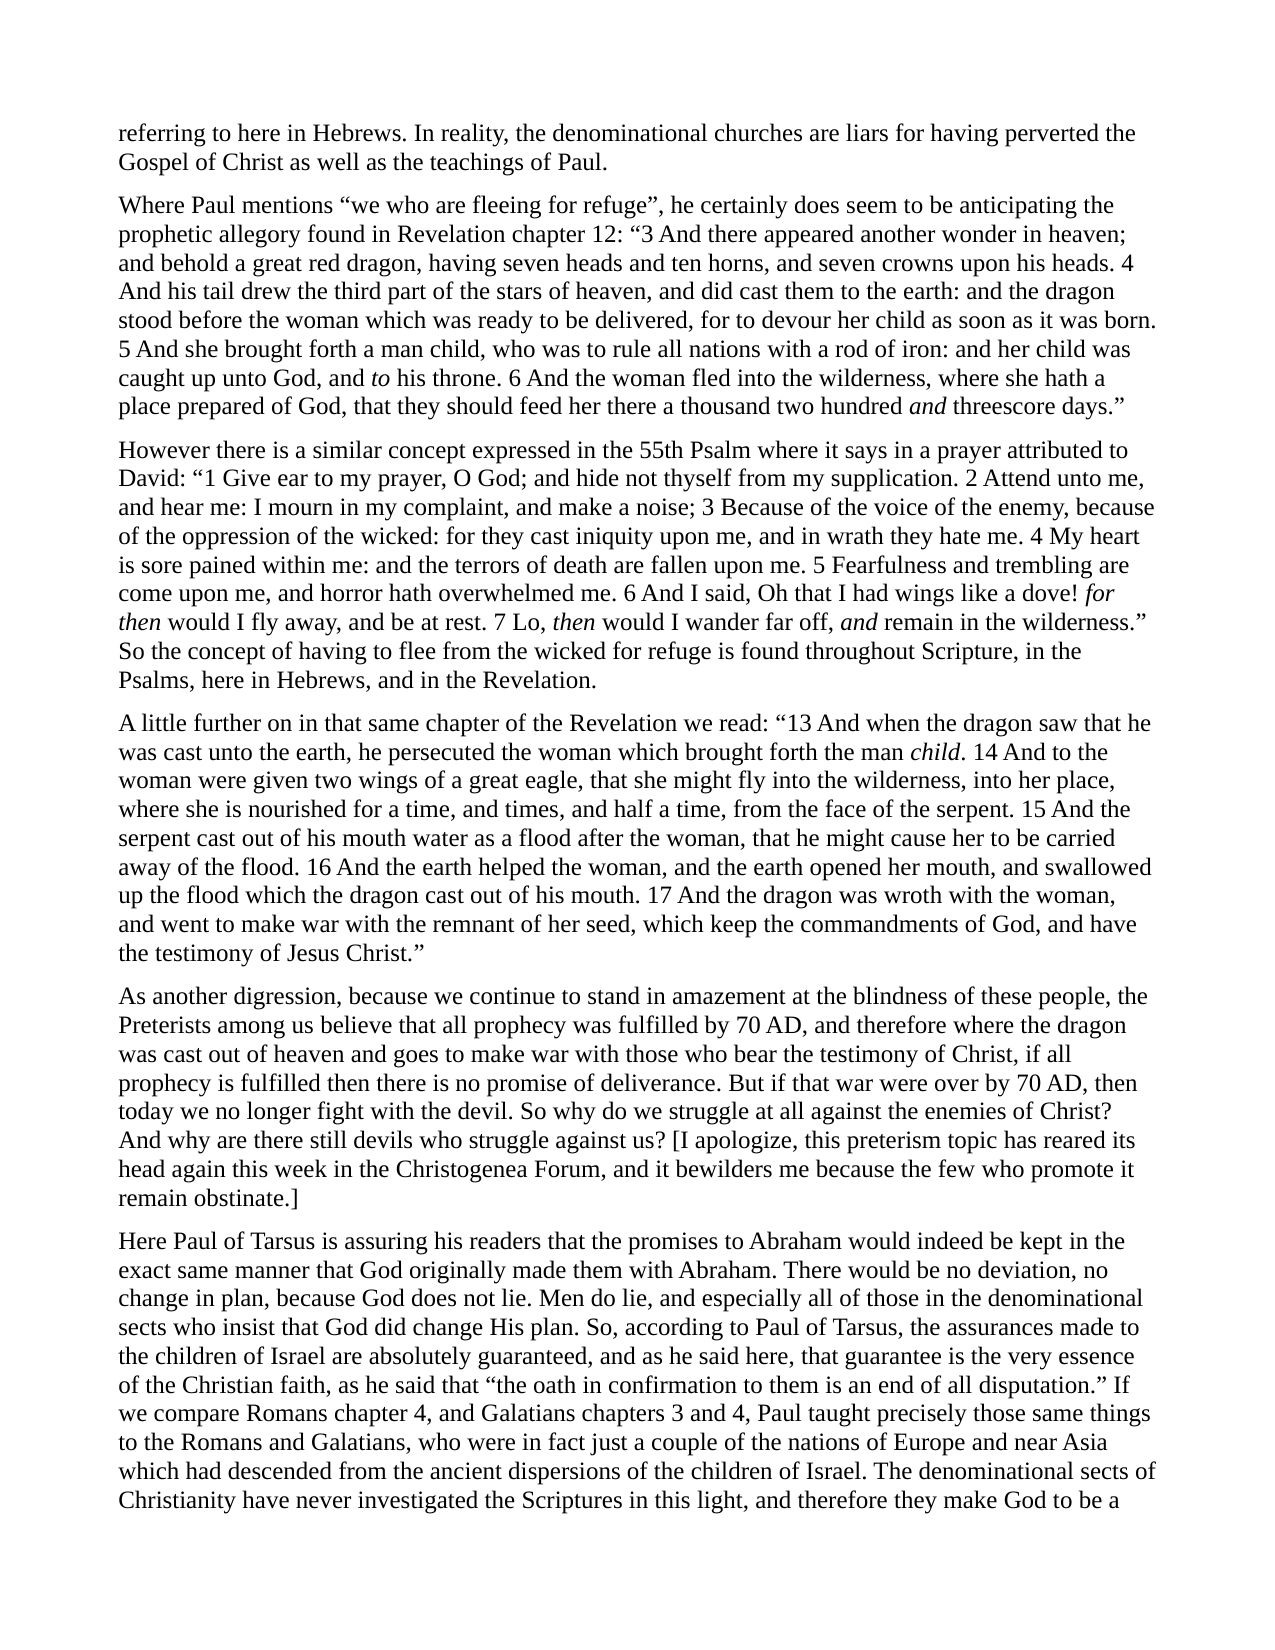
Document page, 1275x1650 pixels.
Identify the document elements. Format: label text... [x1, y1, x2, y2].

text As another digression, because we continue to stand in amazement at the blindness of these people, the Preterists among us believe that all prophecy was fulfilled by 70 AD, and therefore where the dragon was cast out of heaven and goes to make war with those who bear the testimony of Christ, if all prophecy is fulfilled then there is no promise of deliverance. But if that war were over by 70 AD, then today we no longer fight with the devil. So why do we struggle at all against the enemies of Christ? And why are there still devils who struggle against us? [I apologize, this preterism topic has reared its head again this week in the Christogenea Forum, and it bewilders me because the few who promote it remain obstinate.] [118, 981, 1157, 1211]
text referring to here in Hebrews. In reality, the denominational churches are liars for having perverted the Gospel of Christ as well as the teachings of Paul. [118, 118, 1157, 176]
text However there is a similar concept expressed in the 55th Psalm where it says in a prayer attributed to David: “1 Give ear to my prayer, O God; and hide not thyself from my supplication. 2 Attend unto me, and hear me: I mourn in my complaint, and make a noise; 3 Because of the voice of the enemy, because of the oppression of the wicked: for they cast iniquity upon me, and in wrath they hate me. 4 My heart is sore pained within me: and the terrors of death are fallen upon me. 5 Fearfulness and trembling are come upon me, and horror hath overwhelmed me. 6 And I said, Oh that I had wings like a dove! for then would I fly away, and be at rest. 7 Lo, then would I wander far off, and remain in the wilderness.” So the concept of having to flee from the wicked for refuge is found throughout Scripture, in the Psalms, here in Hebrews, and in the Revelation. [118, 435, 1157, 693]
text Where Paul mentions “we who are fleeing for refuge”, he certainly does seem to be anticipating the prophetic allegory found in Revelation chapter 12: “3 And there appeared another wonder in heaven; and behold a great red dragon, having seven heads and ten horns, and seven crowns upon his heads. 4 And his tail drew the third part of the stars of heaven, and did cast them to the earth: and the dragon stood before the woman which was ready to be delivered, for to devour her child as soon as it was born. 5 And she brought forth a man child, who was to rule all nations with a rod of iron: and her child was caught up unto God, and to his throne. 6 And the woman fled into the wilderness, where she hath a place prepared of God, that they should feed her there a thousand two hundred and threescore days.” [118, 190, 1157, 420]
text A little further on in that same chapter of the Revelation we read: “13 And when the dragon saw that he was cast unto the earth, he persecuted the woman which brought forth the man child. 14 And to the woman were given two wings of a great eagle, that she might fly into the wilderness, into her place, where she is nourished for a time, and times, and half a time, from the face of the serpent. 15 And the serpent cast out of his mouth water as a flood after the woman, that he might cause her to be carried away of the flood. 16 And the earth helped the woman, and the earth opened her mouth, and swallowed up the flood which the dragon cast out of his mouth. 17 And the dragon was wroth with the woman, and went to make war with the remnant of her seed, which keep the commandments of God, and have the testimony of Jesus Christ.” [118, 708, 1157, 967]
text Here Paul of Tarsus is assuring his readers that the promises to Abraham would indeed be kept in the exact same manner that God originally made them with Abraham. There would be no deviation, no change in plan, because God does not lie. Men do lie, and especially all of those in the denominational sects who insist that God did change His plan. So, according to Paul of Tarsus, the assurances made to the children of Israel are absolutely guaranteed, and as he said here, that guarantee is the very essence of the Christian faith, as he said that “the oath in confirmation to them is an end of all disputation.” If we compare Romans chapter 4, and Galatians chapters 3 and 4, Paul taught precisely those same things to the Romans and Galatians, who were in fact just a couple of the nations of Europe and near Asia which had descended from the ancient dispersions of the children of Israel. The denominational sects of Christianity have never investigated the Scriptures in this light, and therefore they make God to be a [118, 1226, 1157, 1513]
